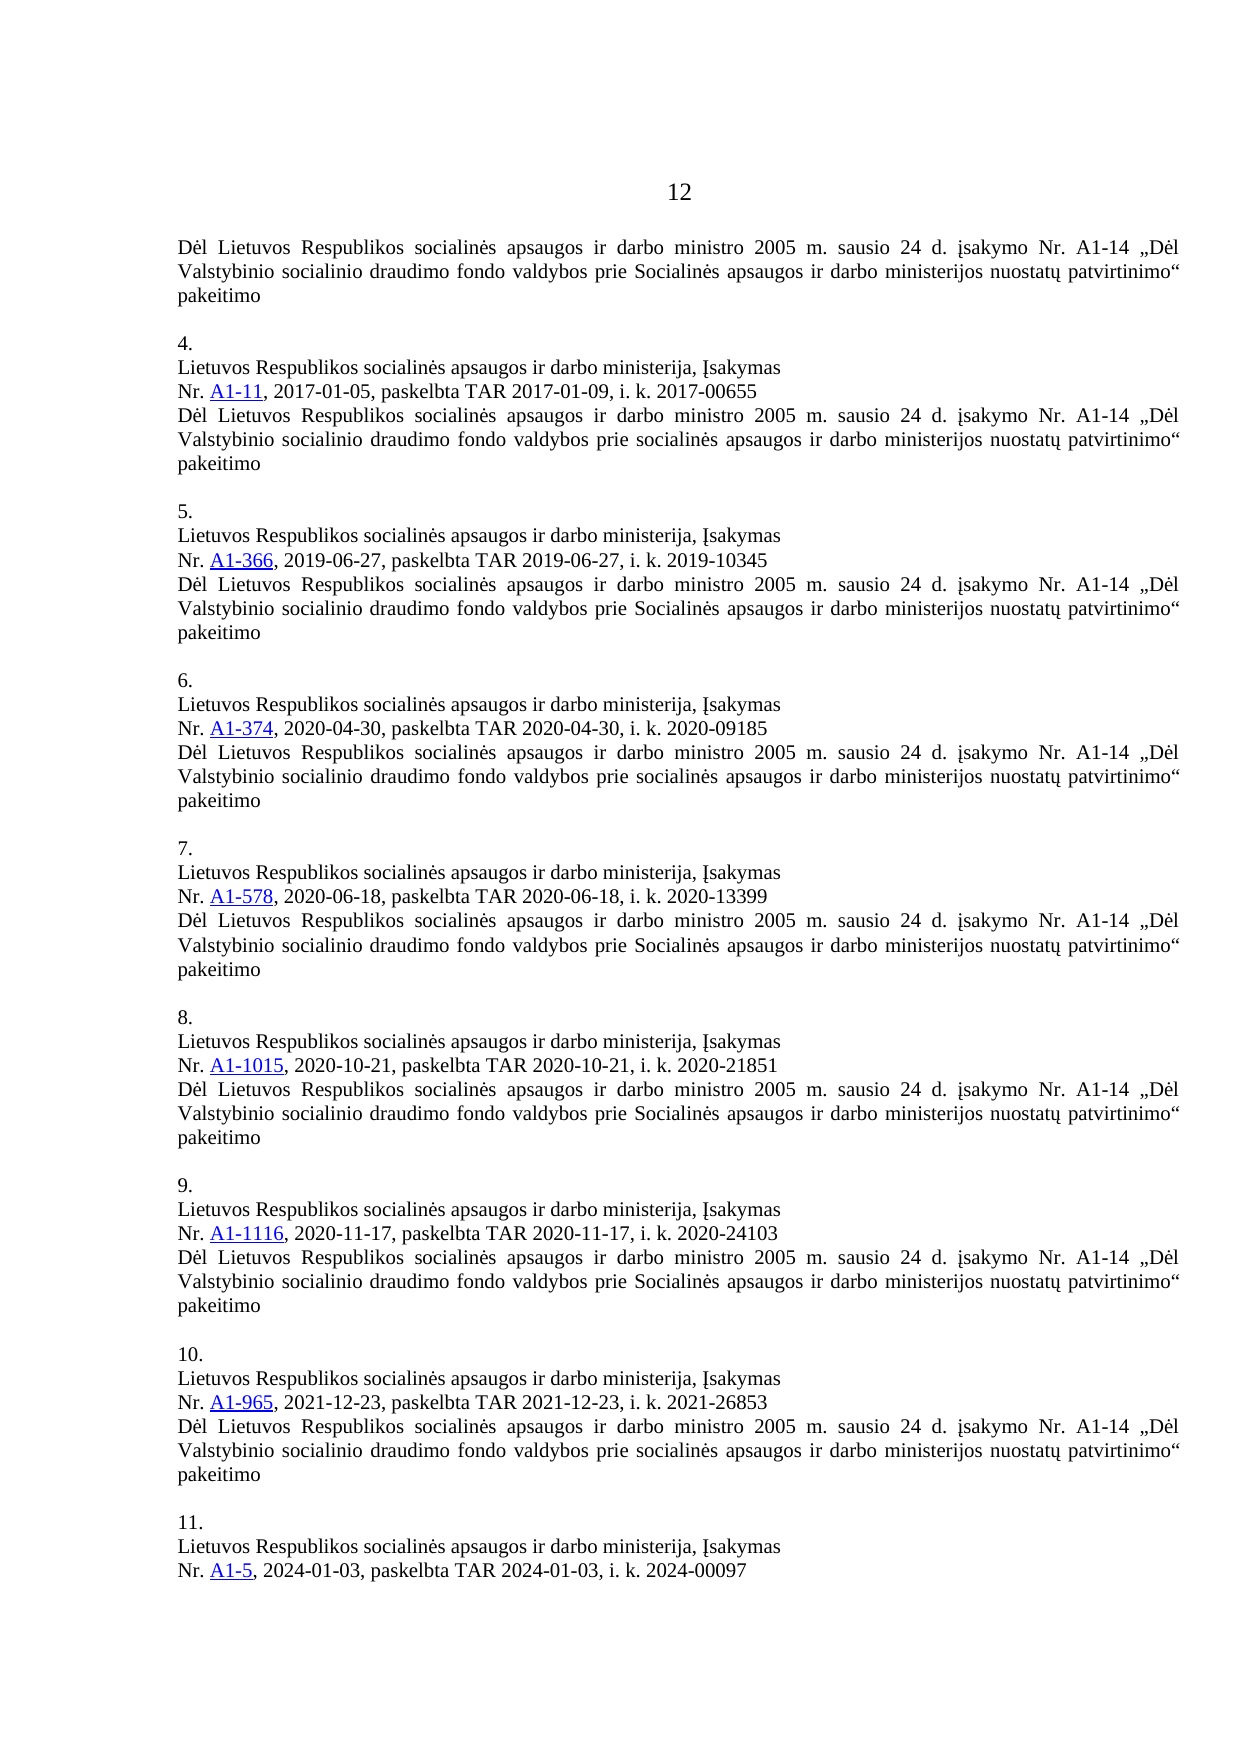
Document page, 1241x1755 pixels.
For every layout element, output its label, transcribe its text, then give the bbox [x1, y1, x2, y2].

text Lietuvos Respublikos socialinės apsaugos ir darbo ministerija, Įsakymas [177, 523, 1181, 547]
text Nr. A1-374, 2020-04-30, paskelbta TAR 2020-04-30, i. k. 2020-09185 [177, 716, 1181, 740]
text Lietuvos Respublikos socialinės apsaugos ir darbo ministerija, Įsakymas [177, 1197, 1181, 1221]
text Lietuvos Respublikos socialinės apsaugos ir darbo ministerija, Įsakymas [177, 1029, 1181, 1053]
text Nr. A1-1015, 2020-10-21, paskelbta TAR 2020-10-21, i. k. 2020-21851 [177, 1053, 1181, 1077]
text 7. [177, 836, 1181, 860]
text Lietuvos Respublikos socialinės apsaugos ir darbo ministerija, Įsakymas [177, 355, 1181, 379]
text Nr. A1-1116, 2020-11-17, paskelbta TAR 2020-11-17, i. k. 2020-24103 [177, 1221, 1181, 1245]
text 6. [177, 668, 1181, 692]
text 10. [177, 1342, 1181, 1366]
text Nr. A1-366, 2019-06-27, paskelbta TAR 2019-06-27, i. k. 2019-10345 [177, 547, 1181, 572]
text 9. [177, 1173, 1181, 1197]
text 8. [177, 1005, 1181, 1029]
text Dėl Lietuvos Respublikos socialinės apsaugos ir darbo ministro 2005 m. sausio 24 d. įsakymo Nr. A1-14 „Dėl Valstybinio socialinio draudimo fondo valdybos prie Socialinės apsaugos ir darbo ministerijos nuostatų patvirtinimo“ pakeitimo [177, 1245, 1181, 1317]
text Lietuvos Respublikos socialinės apsaugos ir darbo ministerija, Įsakymas [177, 1366, 1181, 1390]
text 11. [177, 1510, 1181, 1534]
text Dėl Lietuvos Respublikos socialinės apsaugos ir darbo ministro 2005 m. sausio 24 d. įsakymo Nr. A1-14 „Dėl Valstybinio socialinio draudimo fondo valdybos prie Socialinės apsaugos ir darbo ministerijos nuostatų patvirtinimo“ pakeitimo [177, 908, 1181, 981]
text Dėl Lietuvos Respublikos socialinės apsaugos ir darbo ministro 2005 m. sausio 24 d. įsakymo Nr. A1-14 „Dėl Valstybinio socialinio draudimo fondo valdybos prie Socialinės apsaugos ir darbo ministerijos nuostatų patvirtinimo“ pakeitimo [177, 1077, 1181, 1149]
text Lietuvos Respublikos socialinės apsaugos ir darbo ministerija, Įsakymas [177, 1534, 1181, 1558]
text Nr. A1-11, 2017-01-05, paskelbta TAR 2017-01-09, i. k. 2017-00655 [177, 379, 1181, 403]
text 5. [177, 499, 1181, 523]
text Lietuvos Respublikos socialinės apsaugos ir darbo ministerija, Įsakymas [177, 692, 1181, 716]
text Lietuvos Respublikos socialinės apsaugos ir darbo ministerija, Įsakymas [177, 860, 1181, 884]
text Dėl Lietuvos Respublikos socialinės apsaugos ir darbo ministro 2005 m. sausio 24 d. įsakymo Nr. A1-14 „Dėl Valstybinio socialinio draudimo fondo valdybos prie socialinės apsaugos ir darbo ministerijos nuostatų patvirtinimo“ pakeitimo [177, 740, 1181, 812]
text Nr. A1-5, 2024-01-03, paskelbta TAR 2024-01-03, i. k. 2024-00097 [177, 1558, 1181, 1582]
text Nr. A1-578, 2020-06-18, paskelbta TAR 2020-06-18, i. k. 2020-13399 [177, 884, 1181, 908]
text Dėl Lietuvos Respublikos socialinės apsaugos ir darbo ministro 2005 m. sausio 24 d. įsakymo Nr. A1-14 „Dėl Valstybinio socialinio draudimo fondo valdybos prie Socialinės apsaugos ir darbo ministerijos nuostatų patvirtinimo“ pakeitimo [177, 235, 1181, 307]
text 4. [177, 331, 1181, 355]
text Dėl Lietuvos Respublikos socialinės apsaugos ir darbo ministro 2005 m. sausio 24 d. įsakymo Nr. A1-14 „Dėl Valstybinio socialinio draudimo fondo valdybos prie Socialinės apsaugos ir darbo ministerijos nuostatų patvirtinimo“ pakeitimo [177, 572, 1181, 644]
text Dėl Lietuvos Respublikos socialinės apsaugos ir darbo ministro 2005 m. sausio 24 d. įsakymo Nr. A1-14 „Dėl Valstybinio socialinio draudimo fondo valdybos prie socialinės apsaugos ir darbo ministerijos nuostatų patvirtinimo“ pakeitimo [177, 1414, 1181, 1486]
text Dėl Lietuvos Respublikos socialinės apsaugos ir darbo ministro 2005 m. sausio 24 d. įsakymo Nr. A1-14 „Dėl Valstybinio socialinio draudimo fondo valdybos prie socialinės apsaugos ir darbo ministerijos nuostatų patvirtinimo“ pakeitimo [177, 403, 1181, 475]
text Nr. A1-965, 2021-12-23, paskelbta TAR 2021-12-23, i. k. 2021-26853 [177, 1390, 1181, 1414]
